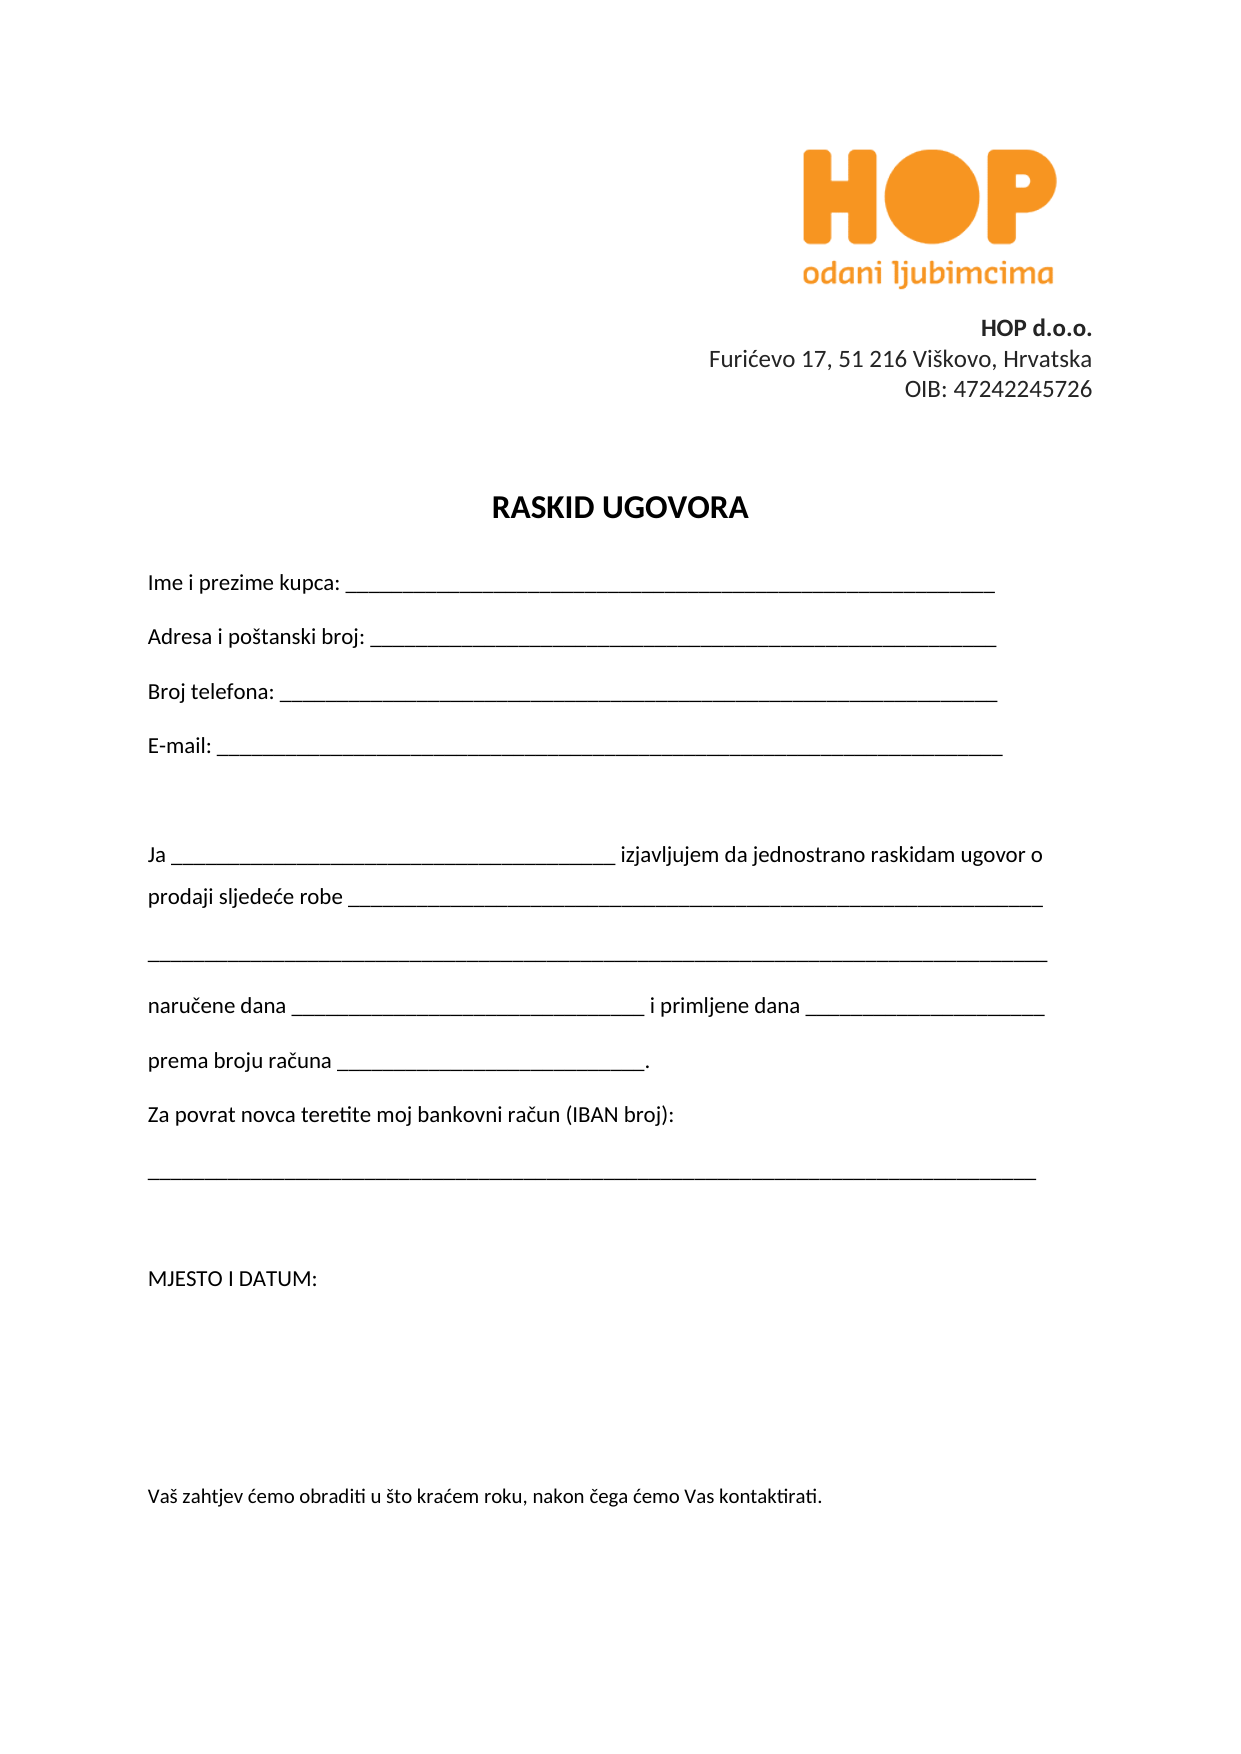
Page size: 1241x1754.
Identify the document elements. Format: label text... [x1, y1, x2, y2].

text OIB: 47242245726 [148, 374, 1093, 404]
text Vaš zahtjev ćemo obraditi u što kraćem roku, nakon čega ćemo Vas kontaktirati. [148, 1483, 1093, 1508]
text Furićevo 17, 51 216 Viškovo, Hrvatska [148, 343, 1093, 374]
text Ime i prezime kupca: _________________________________________________________ [148, 568, 1093, 596]
text HOP d.o.o. [148, 313, 1093, 343]
text _______________________________________________________________________________ [148, 937, 1093, 965]
text Ja _______________________________________ izjavljujem da jednostrano raskidam ugovor o prodaji sljedeće robe _____________________________________________________________ [148, 840, 1093, 910]
text Za povrat novca teretite moj bankovni račun (IBAN broj): [148, 1100, 1093, 1128]
text E-mail: _____________________________________________________________________ [148, 731, 1093, 759]
text MJESTO I DATUM: [148, 1264, 1093, 1292]
text prema broju računa ___________________________. [148, 1046, 1093, 1074]
text naručene dana _______________________________ i primljene dana _____________________ [148, 991, 1093, 1019]
text RASKID UGOVORA [148, 486, 1093, 527]
text Adresa i poštanski broj: _______________________________________________________ [148, 622, 1093, 650]
text Broj telefona: _______________________________________________________________ [148, 677, 1093, 705]
text ______________________________________________________________________________ [148, 1155, 1093, 1183]
